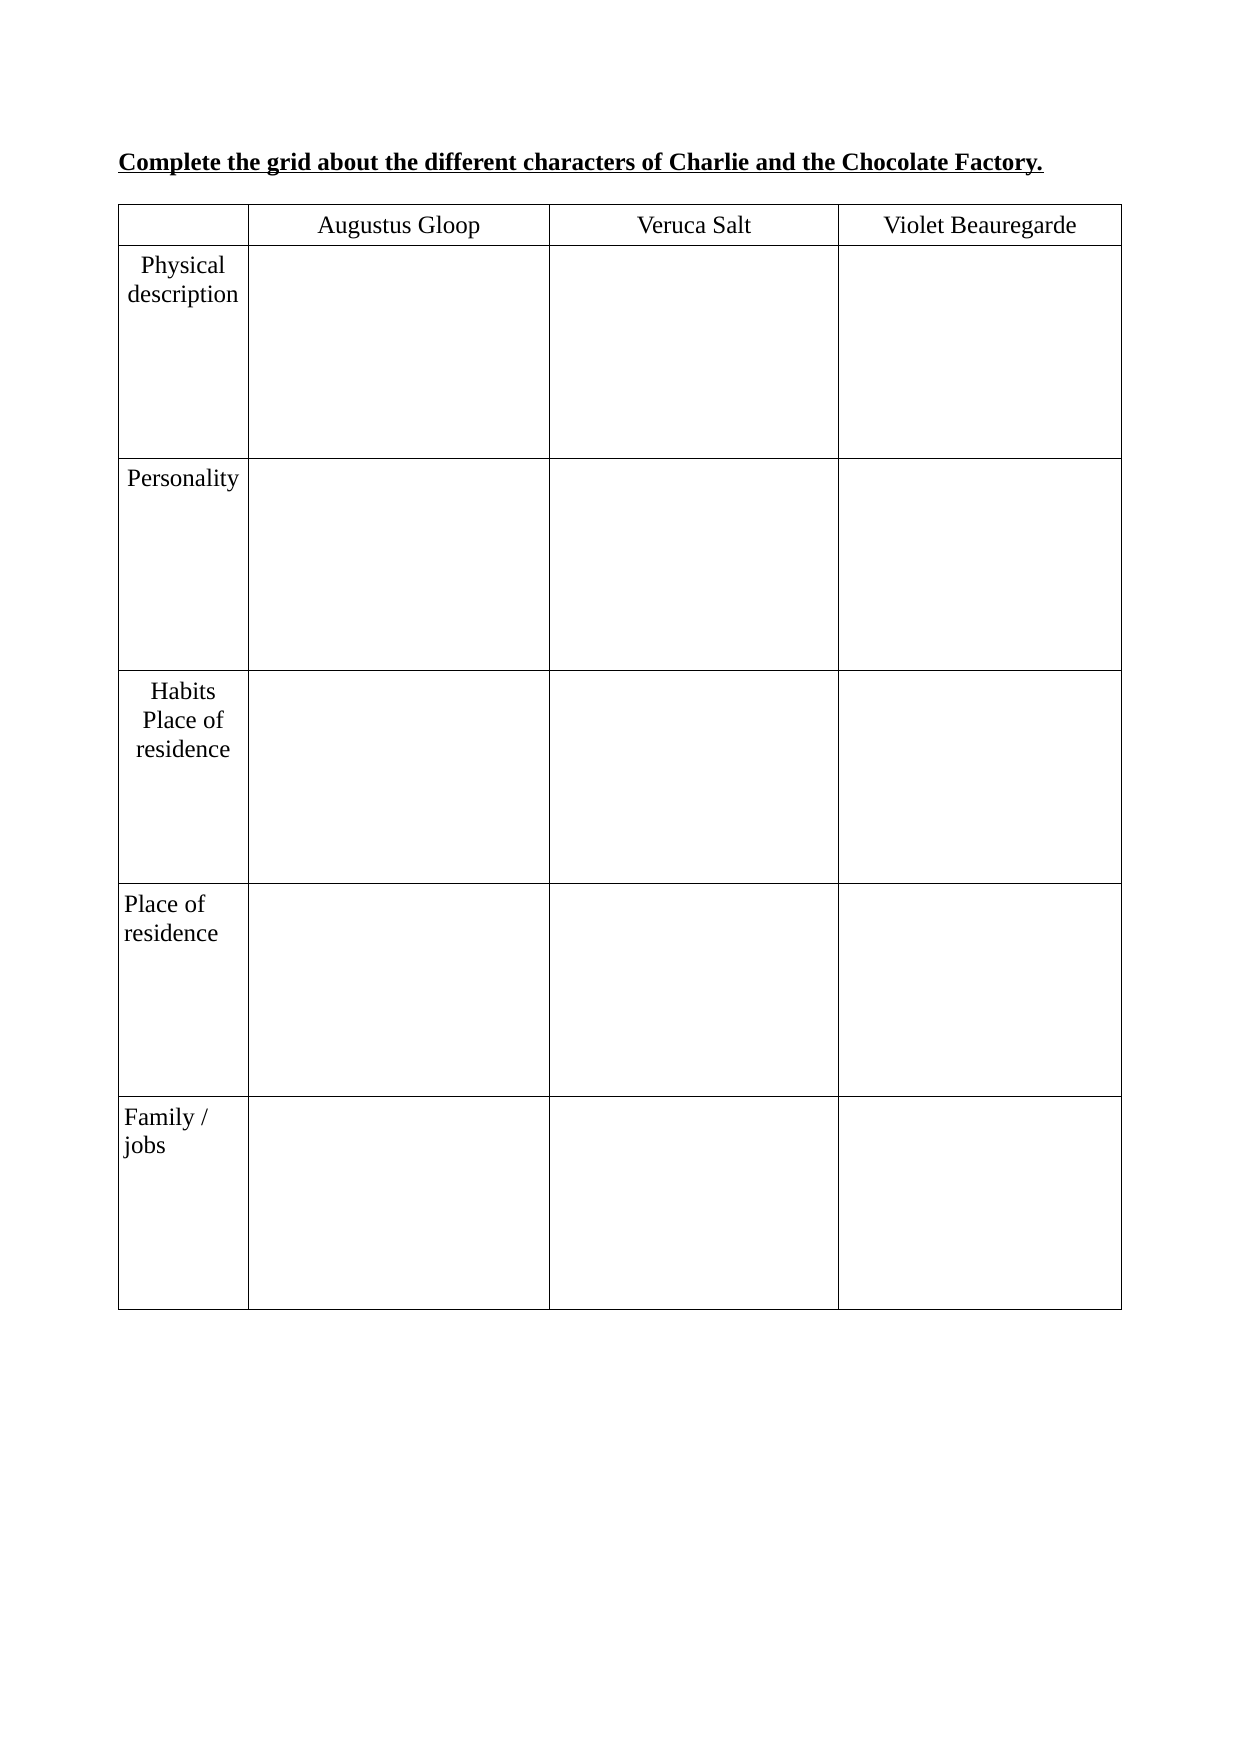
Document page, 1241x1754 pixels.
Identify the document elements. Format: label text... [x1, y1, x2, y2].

table_cell Habits Place of residence [119, 671, 248, 883]
table_cell [249, 884, 549, 1096]
table_header Veruca Salt [550, 205, 838, 245]
table_cell [550, 884, 838, 1096]
table_cell Family / jobs [119, 1097, 248, 1309]
table_header [119, 205, 248, 245]
text Complete the grid about the different characters of Charlie and the Chocolate Factory. [118, 147, 1122, 176]
table_cell [550, 1097, 838, 1309]
table_header Violet Beauregarde [839, 205, 1121, 245]
table_cell [249, 246, 549, 457]
table_cell Physical description [119, 246, 248, 457]
table_cell [839, 1097, 1121, 1309]
table_cell [839, 671, 1121, 883]
table_cell [839, 884, 1121, 1096]
table_cell [550, 671, 838, 883]
table_cell Place of residence [119, 884, 248, 1096]
table_cell Personality [119, 459, 248, 670]
table_cell [249, 1097, 549, 1309]
table_cell [249, 671, 549, 883]
table_cell [839, 246, 1121, 457]
table_cell [550, 459, 838, 670]
table_cell [839, 459, 1121, 670]
table_cell [550, 246, 838, 457]
table_cell [249, 459, 549, 670]
table_header Augustus Gloop [249, 205, 549, 245]
